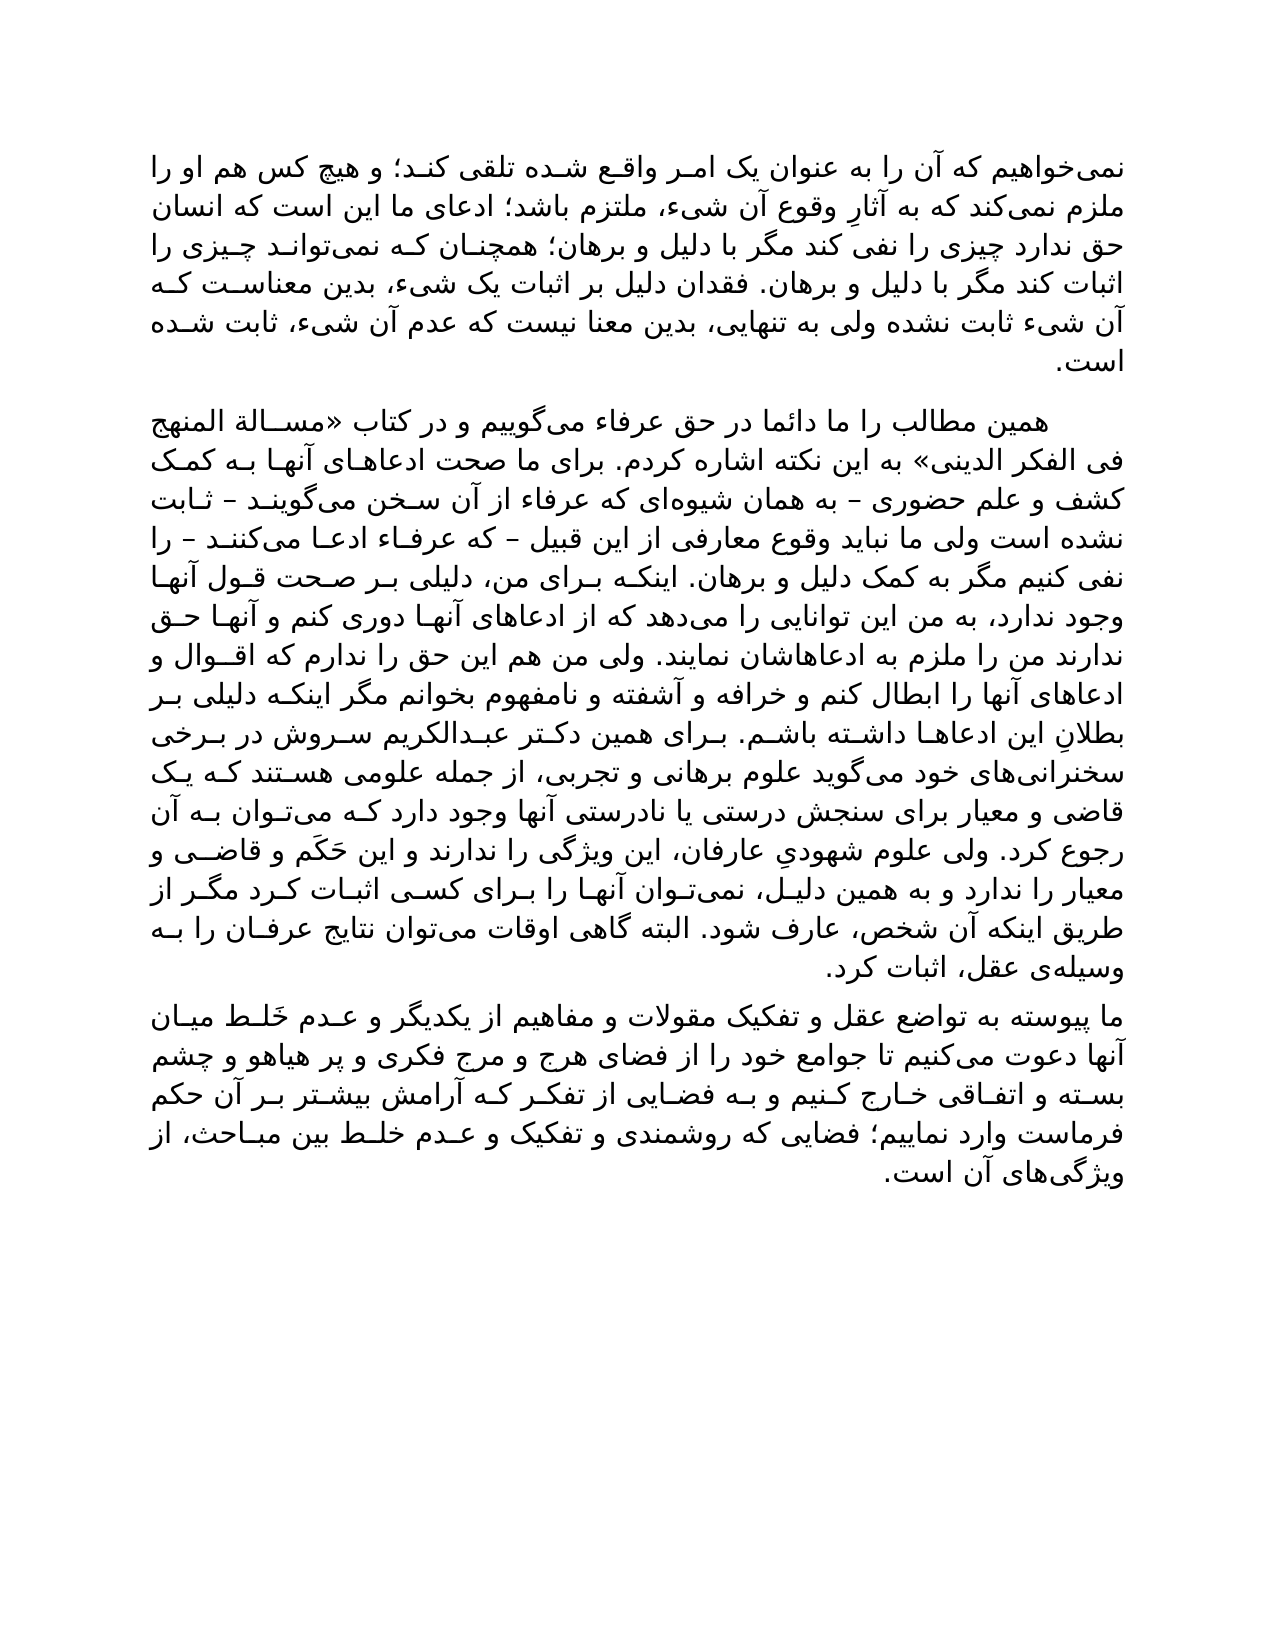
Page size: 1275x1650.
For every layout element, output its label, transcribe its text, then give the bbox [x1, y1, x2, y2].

text ما پیوسته به تواضع عقل و تفکیک مقولات و مفاهیم از یکدیگر و عدم خَلط میان آنها دعوت می‌کنیم تا جوامع خود را از فضای هرج و مرج فکری و پر هیاهو و چشم بسته و اتفاقی خارج کنیم و به فضایی از تفکر که آرامش بیشتر بر آن حکم فرماست وارد نماییم؛ فضایی که روشمندی و تفکیک و عدم خلط بین مباحث، از ویژگی‌های آن است. [150, 999, 1125, 1189]
text ما پیوسته بر علیه ادبیاتِ دگماتیسم و آرمانگرایانه‌ی برخی از طرفداران جریان دینی موضع می‌گرفتیم و مخالفت می‌کردیم؛ اینان به گونه‌ای سخن می‌گویند که گویا لسان غیب دارند و در دست آنها قفل‌ها و کلیدهای آسمان‌ها و زمین است و آنچه را می‌فهمند حق است و آنچه برای شان مجهول است باطل و منکر می‌باشد و چون علوم طبیعی و انسانی را نمی‌شناختند با آنها معارضه و مخالفت می‌کردند و آنها را خوار و سبک می‌شمردند. ولی متوجه شدیم که این پدیده فقط در جوامع عربی و اسلامی آن هم در جریانات دینی یافت نمی‌شود بلکه متاسفانه، این پدیده به صورتِ عمیقی در برخی جریانات انتقادی و سکولار نیز یافت می‌شود.برخی از این جریانات نیز اینگونه‌اند که اگر چیزی برای‌شان ثابت نشود یا حتی برای آنها ناپسند باشد و با مزاج معرفتی آنها سازگار نباشد سریعا درباره آن می‌گویند که باطل است؛ و هر آنچه را نمی‌شناسند خیال و سراب و خرافه می‌نامند. این، معنای همان حکمتی است که گفت «مردم، دشمن چیزهایی هستند که نمی‌دانند» و نگفت «مردم، دشمن چیزهایی هستند که علم به بطلانِ آنها دارند». طبع انسان متاسفانه به گونه‌ای است که وقتی چیزی در نزدش ثابت نشود با آن به گونه‌ای تعامل می‌کند که گویا واقع نشده است. البته ما از انسان نمی‌خواهیم که آن را به عنوان یک امر واقع شده تلقی کند؛ و هیچ کس هم او را ملزم نمی‌کند که به آثارِ وقوع آن شیء، ملتزم باشد؛ ادعای ما این است که انسان حق ندارد چیزی را نفی کند مگر با دلیل و برهان؛ همچنان که نمی‌تواند چیزی را اثبات کند مگر با دلیل و برهان. فقدان دلیل بر اثبات یک شیء، بدین معناست که آن شیء ثابت نشده ولی به تنهایی، بدین معنا نیست که عدم آن شیء، ثابت شده است. [150, 150, 1125, 379]
text همین مطالب را ما دائما در حق عرفاء می‌گوییم و در کتاب «مسالة المنهج فی الفکر الدینی» به این نکته اشاره کردم. برای ما صحت ادعاهای آنها به کمک کشف و علم حضوری – به همان شیوه‌ای که عرفاء از آن سخن می‌گویند – ثابت نشده است ولی ما نباید وقوع معارفی از این قبیل – که عرفاء ادعا می‌کنند – را نفی کنیم مگر به کمک دلیل و برهان. اینکه برای من، دلیلی بر صحت قول آنها وجود ندارد، به من این توانایی را می‌دهد که از ادعاهای آنها دوری کنم و آنها حق ندارند من را ملزم به ادعاهاشان نمایند. ولی من هم این حق را ندارم که اقوال و ادعاهای آنها را ابطال کنم و خرافه و آشفته و نامفهوم بخوانم مگر اینکه دلیلی بر بطلانِ این ادعاها داشته باشم. برای همین دکتر عبدالکریم سروش در برخی سخنرانی‌های خود می‌گوید علوم برهانی و تجربی، از جمله علومی هستند که یک قاضی و معیار برای سنجش درستی یا نادرستی آنها وجود دارد که می‌توان به آن رجوع کرد. ولی علوم شهودیِ عارفان، این ویژگی را ندارند و این حَکَم و قاضی و معیار را ندارد و به همین دلیل، نمی‌توان آنها را برای کسی اثبات کرد مگر از طریق اینکه آن شخص، عارف شود. البته گاهی اوقات می‌توان نتایج عرفان را به وسیله‌ی عقل، اثبات کرد. [150, 404, 1125, 984]
